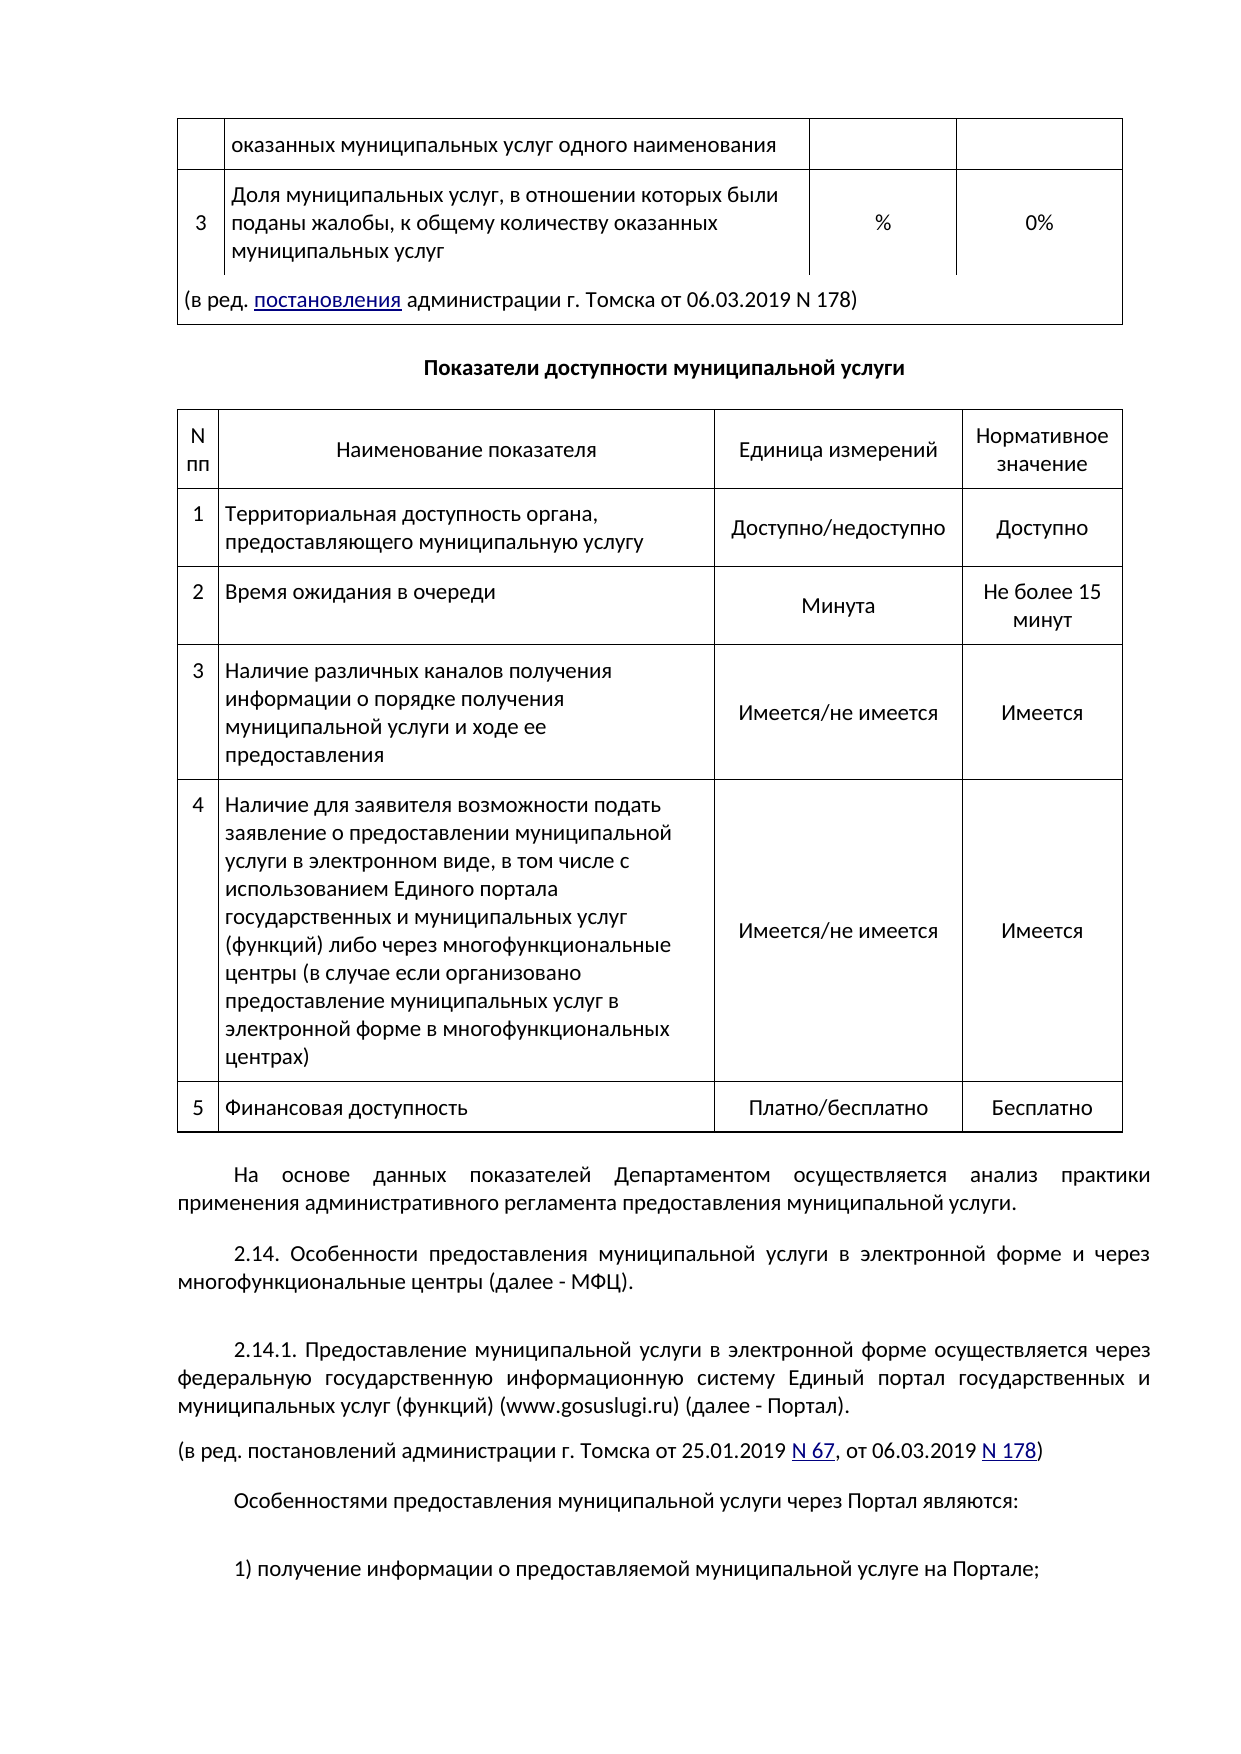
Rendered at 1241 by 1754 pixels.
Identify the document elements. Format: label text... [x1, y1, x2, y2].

table_cell Платно/бесплатно [715, 1082, 962, 1131]
table_cell 1 [178, 489, 218, 566]
table_cell Имеется/не имеется [715, 780, 962, 1081]
table_cell Время ожидания в очереди [219, 567, 714, 644]
title Показатели доступности муниципальной услуги [177, 353, 1152, 381]
table_cell Имеется [963, 780, 1122, 1081]
table_cell % [810, 170, 956, 275]
table_cell 3 [178, 645, 218, 778]
table_cell [178, 119, 224, 168]
table_cell 2 [178, 567, 218, 644]
table_cell Имеется [963, 645, 1122, 778]
table_cell (в ред. постановления администрации г. Томска от 06.03.2019 N 178) [178, 275, 1122, 324]
text 2.14. Особенности предоставления муниципальной услуги в электронной форме и через многофункциональные центры (далее - МФЦ). [177, 1239, 1152, 1295]
table_cell Наличие для заявителя возможности подать заявление о предоставлении муниципальной услуги в электронном виде, в том числе с использованием Единого портала государственных и муниципальных услуг (функций) либо через многофункциональные центры (в случае если организовано предоставление муниципальных услуг в электронной форме в многофункциональных центрах) [219, 780, 714, 1081]
table_cell Наличие различных каналов получения информации о порядке получения муниципальной услуги и ходе ее предоставления [219, 645, 714, 778]
text На основе данных показателей Департаментом осуществляется анализ практики применения административного регламента предоставления муниципальной услуги. [177, 1160, 1152, 1216]
table_cell Территориальная доступность органа, предоставляющего муниципальную услугу [219, 489, 714, 566]
table_cell Финансовая доступность [219, 1082, 714, 1131]
table_cell Доля муниципальных услуг, в отношении которых были поданы жалобы, к общему количеству оказанных муниципальных услуг [225, 170, 809, 275]
text 2.14.1. Предоставление муниципальной услуги в электронной форме осуществляется через федеральную государственную информационную систему Единый портал государственных и муниципальных услуг (функций) (www.gosuslugi.ru) (далее - Портал). [177, 1335, 1152, 1419]
table_cell Бесплатно [963, 1082, 1122, 1131]
table_cell оказанных муниципальных услуг одного наименования [225, 119, 809, 168]
table_cell Доступно/недоступно [715, 489, 962, 566]
table_cell 4 [178, 780, 218, 1081]
text (в ред. постановлений администрации г. Томска от 25.01.2019 N 67, от 06.03.2019 N 178) [177, 1436, 1152, 1464]
table_header Нормативное значение [963, 410, 1122, 487]
table_header Наименование показателя [219, 410, 714, 487]
table_cell 3 [178, 170, 224, 275]
text 1) получение информации о предоставляемой муниципальной услуге на Портале; [177, 1554, 1152, 1582]
table_cell Не более 15 минут [963, 567, 1122, 644]
text Особенностями предоставления муниципальной услуги через Портал являются: [177, 1487, 1152, 1515]
table_cell 0% [957, 170, 1122, 275]
table_header N пп [178, 410, 218, 487]
table_cell [957, 119, 1122, 168]
table_cell 5 [178, 1082, 218, 1131]
table_cell Имеется/не имеется [715, 645, 962, 778]
table_cell Доступно [963, 489, 1122, 566]
table_cell Минута [715, 567, 962, 644]
table_cell [810, 119, 956, 168]
table_header Единица измерений [715, 410, 962, 487]
